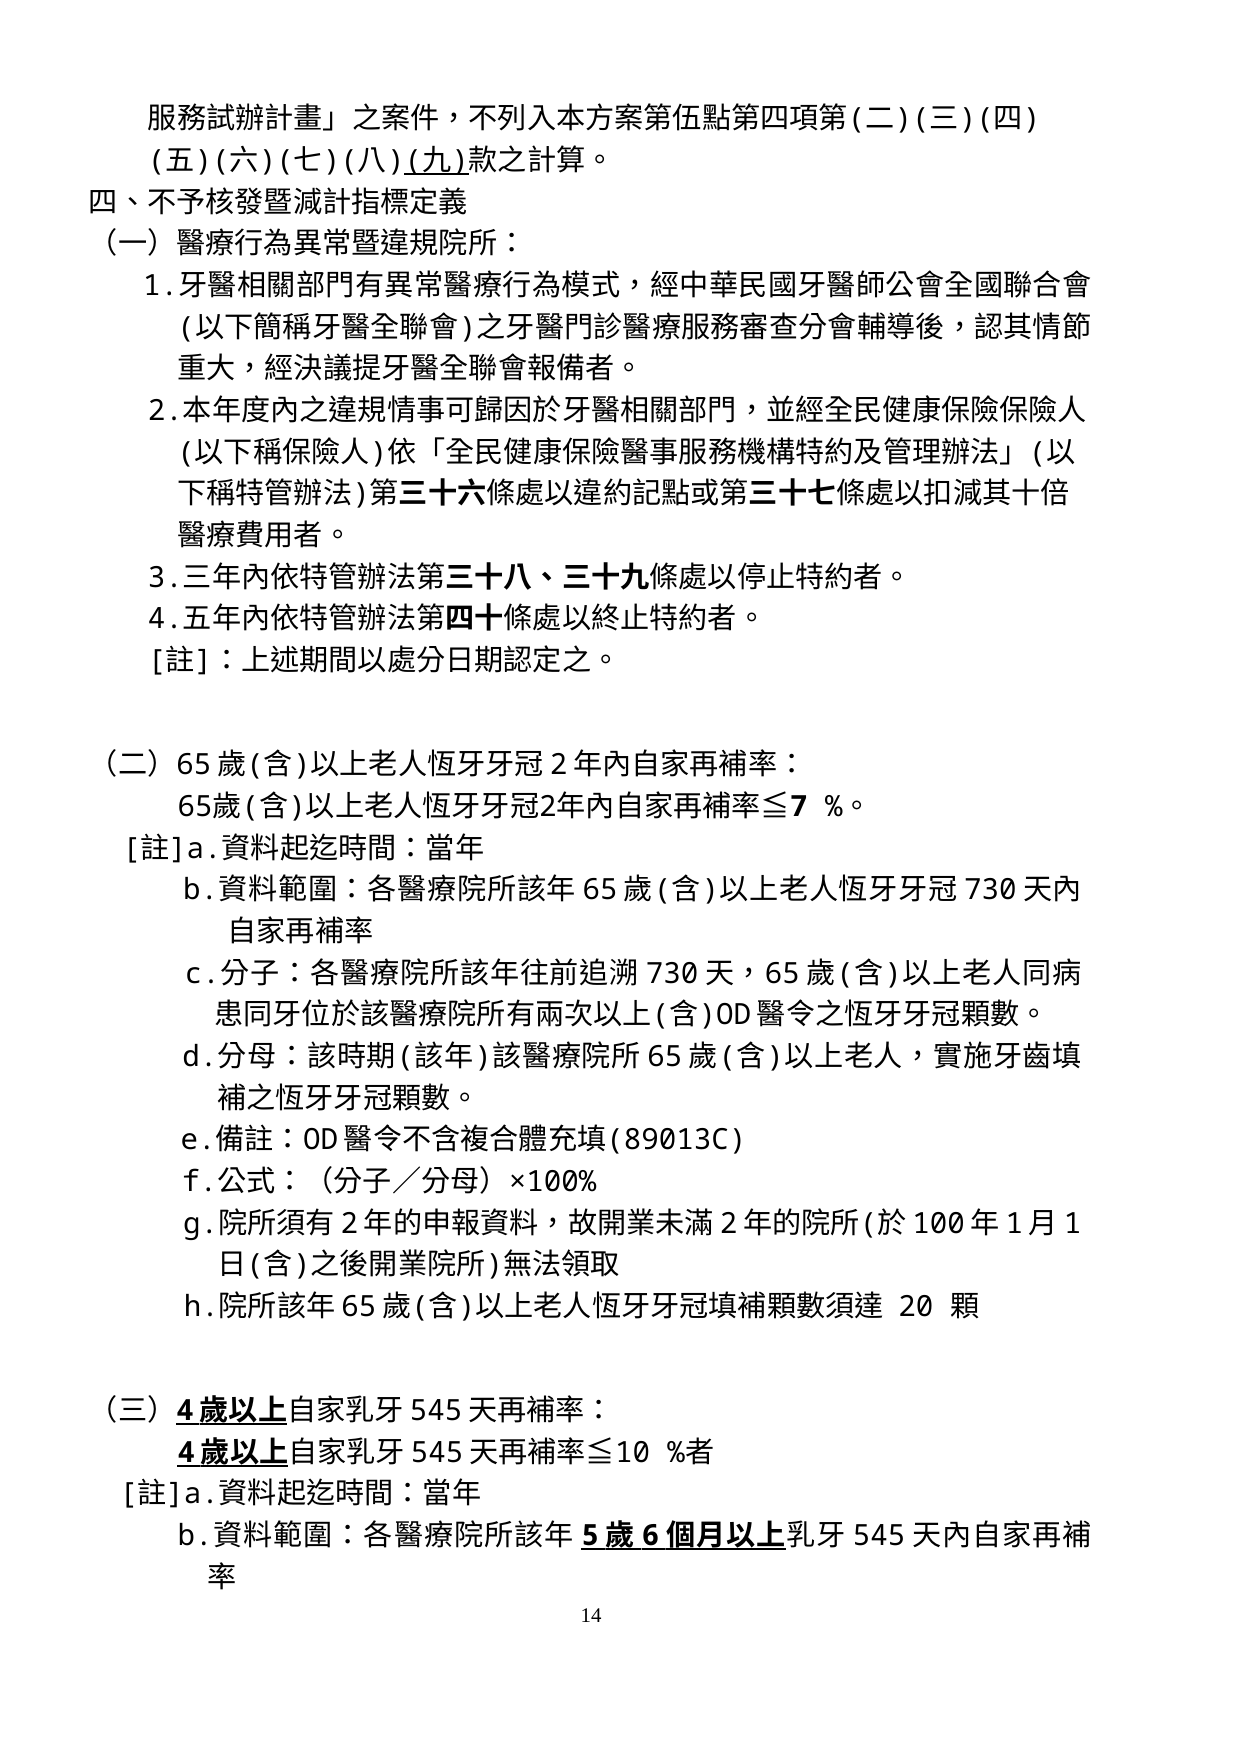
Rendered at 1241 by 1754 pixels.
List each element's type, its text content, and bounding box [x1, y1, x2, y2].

text [註]：上述期間以處分日期認定之。 [148, 637, 1093, 679]
text 65歲(含)以上老人恆牙牙冠2年內自家再補率≦7 %。 [177, 783, 1093, 825]
text b.資料範圍：各醫療院所該年65歲(含)以上老人恆牙牙冠730天內自家再補率 [183, 866, 1082, 950]
text [註]a.資料起迄時間：當年 [122, 825, 1093, 866]
text [註]a.資料起迄時間：當年 [119, 1471, 1093, 1512]
text 3.三年內依特管辦法第三十八、三十九條處以停止特約者。 [148, 554, 1093, 596]
text 4歲以上自家乳牙545天再補率≦10 %者 [177, 1429, 1093, 1471]
text c.分子：各醫療院所該年往前追溯730天，65歲(含)以上老人同病患同牙位於該醫療院所有兩次以上(含)OD醫令之恆牙牙冠顆數。 [184, 950, 1082, 1033]
text h.院所該年65歲(含)以上老人恆牙牙冠填補顆數須達 20 顆 [183, 1283, 1093, 1325]
text （一）醫療行為異常暨違規院所： [89, 221, 1093, 262]
text 四、不予核發暨減計指標定義 [89, 179, 1093, 221]
text 2.本年度內之違規情事可歸因於牙醫相關部門，並經全民健康保險保險人 (以下稱保險人)依「全民健康保險醫事服務機構特約及管理辦法」(以下稱特管辦法)第三十六條處以違約記點或第三十七條處以扣減其十倍醫療費用者。 [148, 387, 1093, 554]
text d.分母：該時期(該年)該醫療院所65歲(含)以上老人，實施牙齒填補之恆牙牙冠顆數。 [182, 1033, 1082, 1116]
text f.公式：（分子／分母）×100% [182, 1158, 1082, 1200]
text 服務試辦計畫」之案件，不列入本方案第伍點第四項第(二)(三)(四)(五)(六)(七)(八)(九)款之計算。 [89, 96, 1093, 179]
text 1.牙醫相關部門有異常醫療行為模式，經中華民國牙醫師公會全國聯合會(以下簡稱牙醫全聯會)之牙醫門診醫療服務審查分會輔導後，認其情節重大，經決議提牙醫全聯會報備者。 [143, 262, 1093, 387]
text 4.五年內依特管辦法第四十條處以終止特約者。 [148, 596, 1093, 637]
text （二）65歲(含)以上老人恆牙牙冠2年內自家再補率： [89, 741, 1093, 783]
text （三）4歲以上自家乳牙545天再補率： [89, 1387, 1093, 1429]
text b.資料範圍：各醫療院所該年5歲6個月以上乳牙545天內自家再補率 [177, 1512, 1093, 1596]
text g.院所須有2年的申報資料，故開業未滿2年的院所(於100年1月1日(含)之後開業院所)無法領取 [183, 1200, 1093, 1283]
text e.備註：OD醫令不含複合體充填(89013C) [180, 1116, 1082, 1158]
